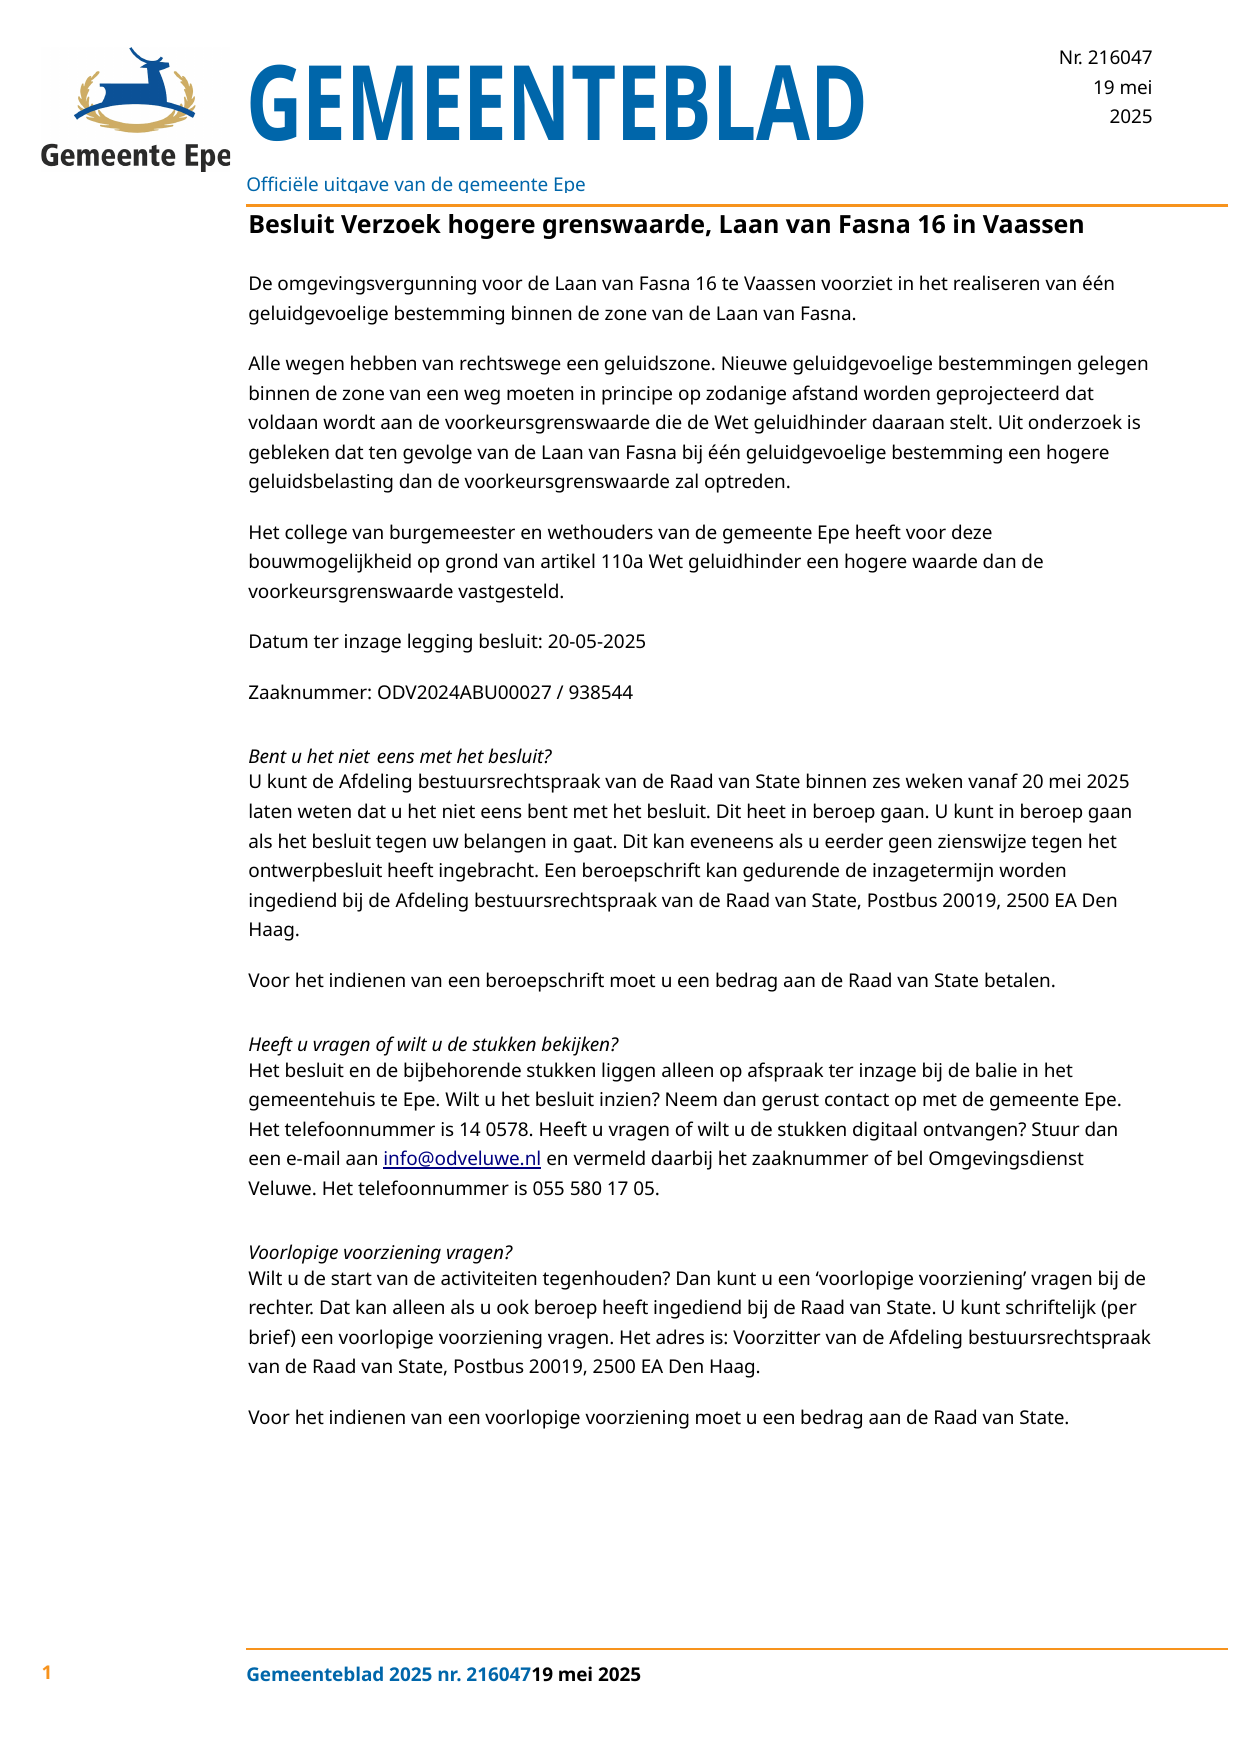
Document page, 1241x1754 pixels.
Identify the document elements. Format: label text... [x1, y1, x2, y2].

text Alle wegen hebben van rechtswege een geluidszone. Nieuwe geluidgevoelige bestemmingen gelegen binnen de zone van een weg moeten in principe op zodanige afstand worden geprojecteerd dat voldaan wordt aan de voorkeursgrenswaarde die de Wet geluidhinder daaraan stelt. Uit onderzoek is gebleken dat ten gevolge van de Laan van Fasna bij één geluidgevoelige bestemming een hogere geluidsbelasting dan de voorkeursgrenswaarde zal optreden. [248, 350, 1152, 494]
text Datum ter inzage legging besluit: 20-05-2025 [248, 629, 1152, 654]
text Besluit Verzoek hogere grenswaarde, Laan van Fasna 16 in Vaassen [248, 207, 1152, 241]
text Zaaknummer: ODV2024ABU00027 / 938544 [248, 679, 1152, 705]
text Voorlopige voorziening vragen? [248, 1239, 1152, 1265]
text Wilt u de start van de activiteiten tegenhouden? Dan kunt u een ‘voorlopige voorziening’ vragen bij de rechter. Dat kan alleen als u ook beroep heeft ingediend bij de Raad van State. U kunt schriftelijk (per brief) een voorlopige voorziening vragen. Het adres is: Voorzitter van de Afdeling bestuursrechtspraak van de Raad van State, Postbus 20019, 2500 EA Den Haag. [248, 1265, 1152, 1379]
text Het besluit en de bijbehorende stukken liggen alleen op afspraak ter inzage bij de balie in het gemeentehuis te Epe. Wilt u het besluit inzien? Neem dan gerust contact op met de gemeente Epe. Het telefoonnummer is 14 0578. Heeft u vragen of wilt u de stukken digitaal ontvangen? Stuur dan een e-mail aan info@odveluwe.nl en vermeld daarbij het zaaknummer of bel Omgevingsdienst Veluwe. Het telefoonnummer is 055 580 17 05. [248, 1057, 1152, 1201]
text Voor het indienen van een beroepschrift moet u een bedrag aan de Raad van State betalen. [248, 967, 1152, 993]
text Het college van burgemeester en wethouders van de gemeente Epe heeft voor deze bouwmogelijkheid op grond van artikel 110a Wet geluidhinder een hogere waarde dan de voorkeursgrenswaarde vastgesteld. [248, 519, 1152, 604]
text Bent u het niet eens met het besluit? [248, 743, 1152, 769]
text U kunt de Afdeling bestuursrechtspraak van de Raad van State binnen zes weken vanaf 20 mei 2025 laten weten dat u het niet eens bent met het besluit. Dit heet in beroep gaan. U kunt in beroep gaan als het besluit tegen uw belangen in gaat. Dit kan eveneens als u eerder geen zienswijze tegen het ontwerpbesluit heeft ingebracht. Een beroepschrift kan gedurende de inzagetermijn worden ingediend bij de Afdeling bestuursrechtspraak van de Raad van State, Postbus 20019, 2500 EA Den Haag. [248, 769, 1152, 942]
text Heeft u vragen of wilt u de stukken bekijken? [248, 1031, 1152, 1057]
text De omgevingsvergunning voor de Laan van Fasna 16 te Vaassen voorziet in het realiseren van één geluidgevoelige bestemming binnen de zone van de Laan van Fasna. [248, 270, 1152, 326]
picture [41, 47, 231, 172]
text Voor het indienen van een voorlopige voorziening moet u een bedrag aan de Raad van State. [248, 1404, 1152, 1430]
